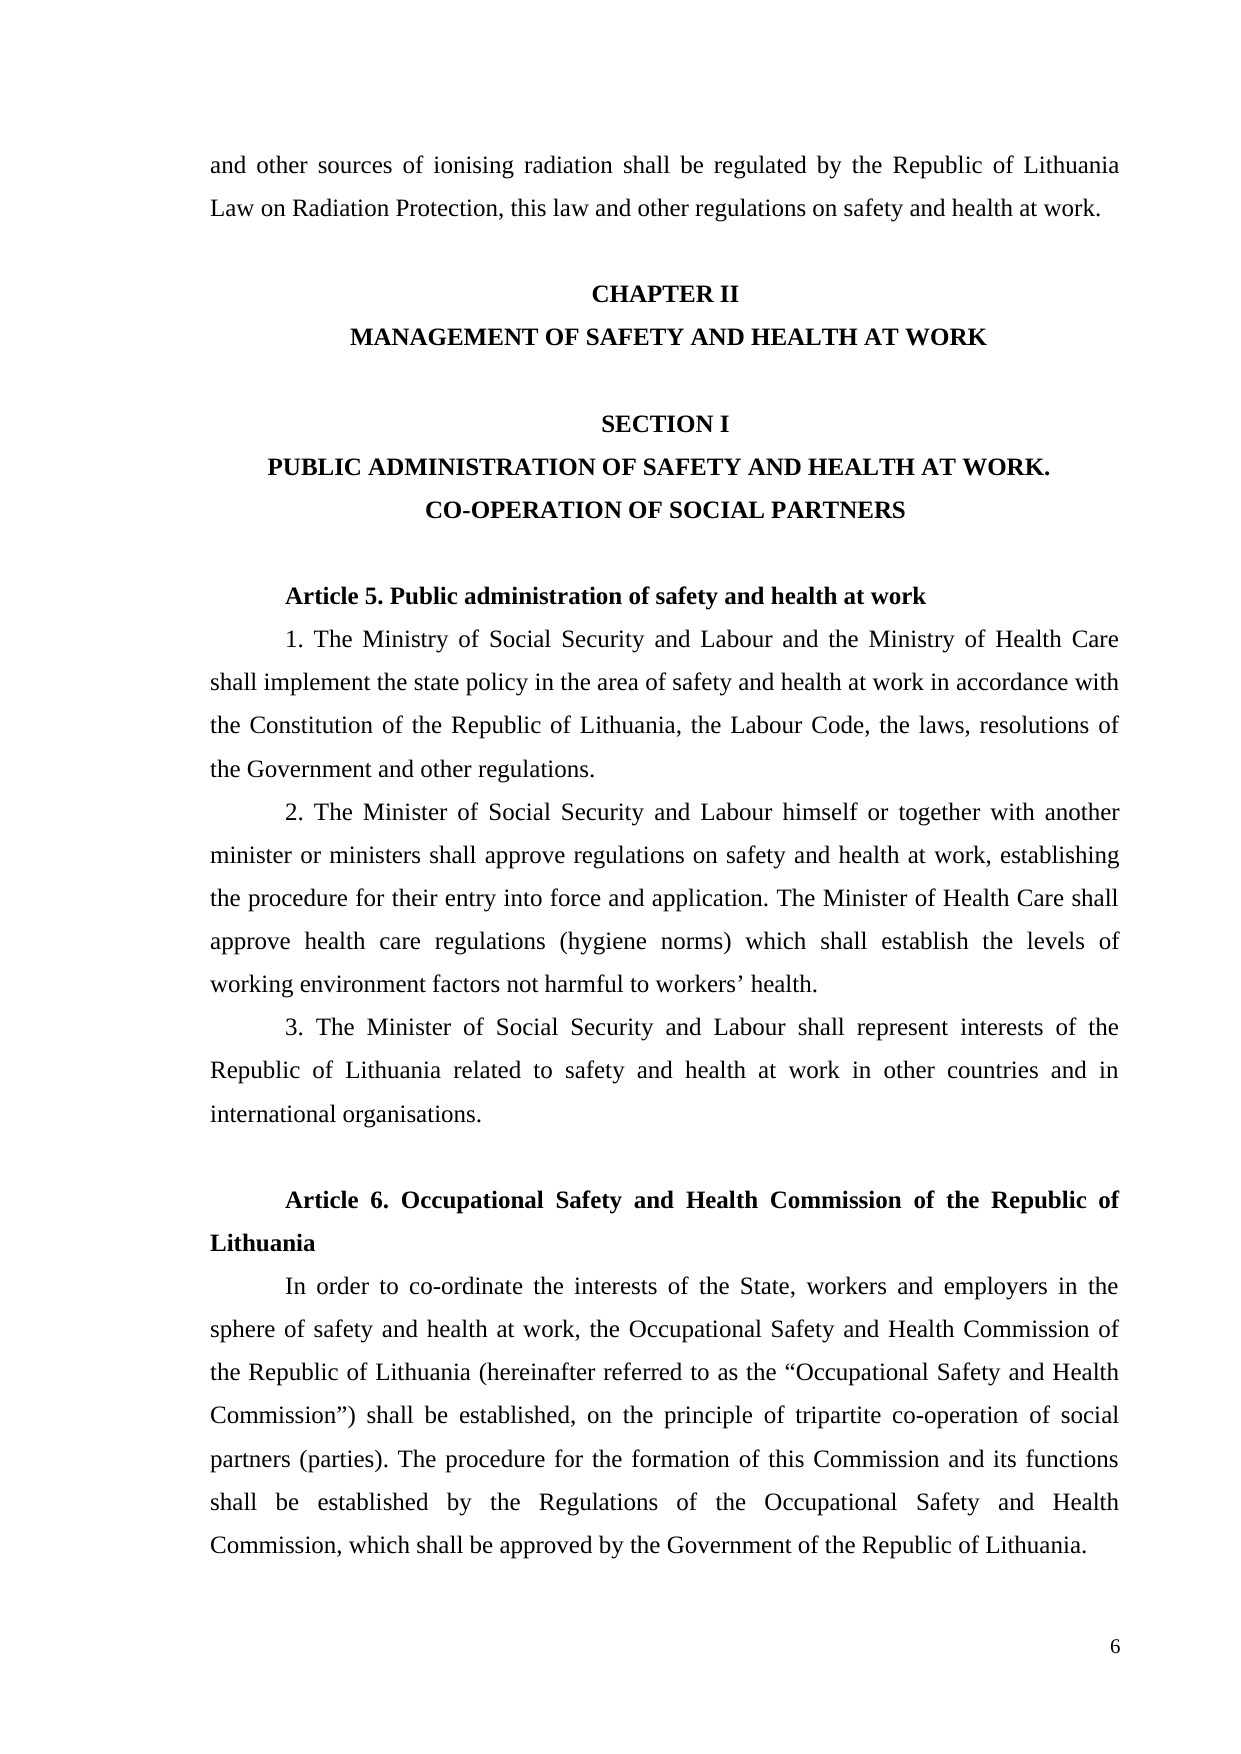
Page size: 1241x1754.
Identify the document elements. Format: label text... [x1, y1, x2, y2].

text 2. The Minister of Social Security and Labour himself or together with another minister or ministers shall approve regulations on safety and health at work, establishing the procedure for their entry into force and application. The Minister of Health Care shall approve health care regulations (hygiene norms) which shall establish the levels of working environment factors not harmful to workers’ health. [210, 797, 1121, 998]
text and other sources of ionising radiation shall be regulated by the Republic of Lithuania Law on Radiation Protection, this law and other regulations on safety and health at work. [210, 150, 1121, 222]
text CHAPTER II [210, 279, 1121, 308]
text MANAGEMENT OF SAFETY AND HEALTH AT WORK [210, 322, 1121, 351]
text In order to co-ordinate the interests of the State, workers and employers in the sphere of safety and health at work, the Occupational Safety and Health Commission of the Republic of Lithuania (hereinafter referred to as the “Occupational Safety and Health Commission”) shall be established, on the principle of tripartite co-operation of social partners (parties). The procedure for the formation of this Commission and its functions shall be established by the Regulations of the Occupational Safety and Health Commission, which shall be approved by the Government of the Republic of Lithuania. [210, 1271, 1121, 1559]
text SECTION I [210, 409, 1121, 437]
text Article 5. Public administration of safety and health at work [210, 581, 1121, 610]
text CO-OPERATION OF SOCIAL PARTNERS [210, 495, 1121, 524]
text PUBLIC ADMINISTRATION OF SAFETY AND HEALTH AT WORK. [210, 452, 1121, 481]
text 1. The Ministry of Social Security and Labour and the Ministry of Health Care shall implement the state policy in the area of safety and health at work in accordance with the Constitution of the Republic of Lithuania, the Labour Code, the laws, resolutions of the Government and other regulations. [210, 624, 1121, 782]
text Article 6. Occupational Safety and Health Commission of the Republic of Lithuania [210, 1185, 1121, 1257]
text 3. The Minister of Social Security and Labour shall represent interests of the Republic of Lithuania related to safety and health at work in other countries and in international organisations. [210, 1012, 1121, 1127]
